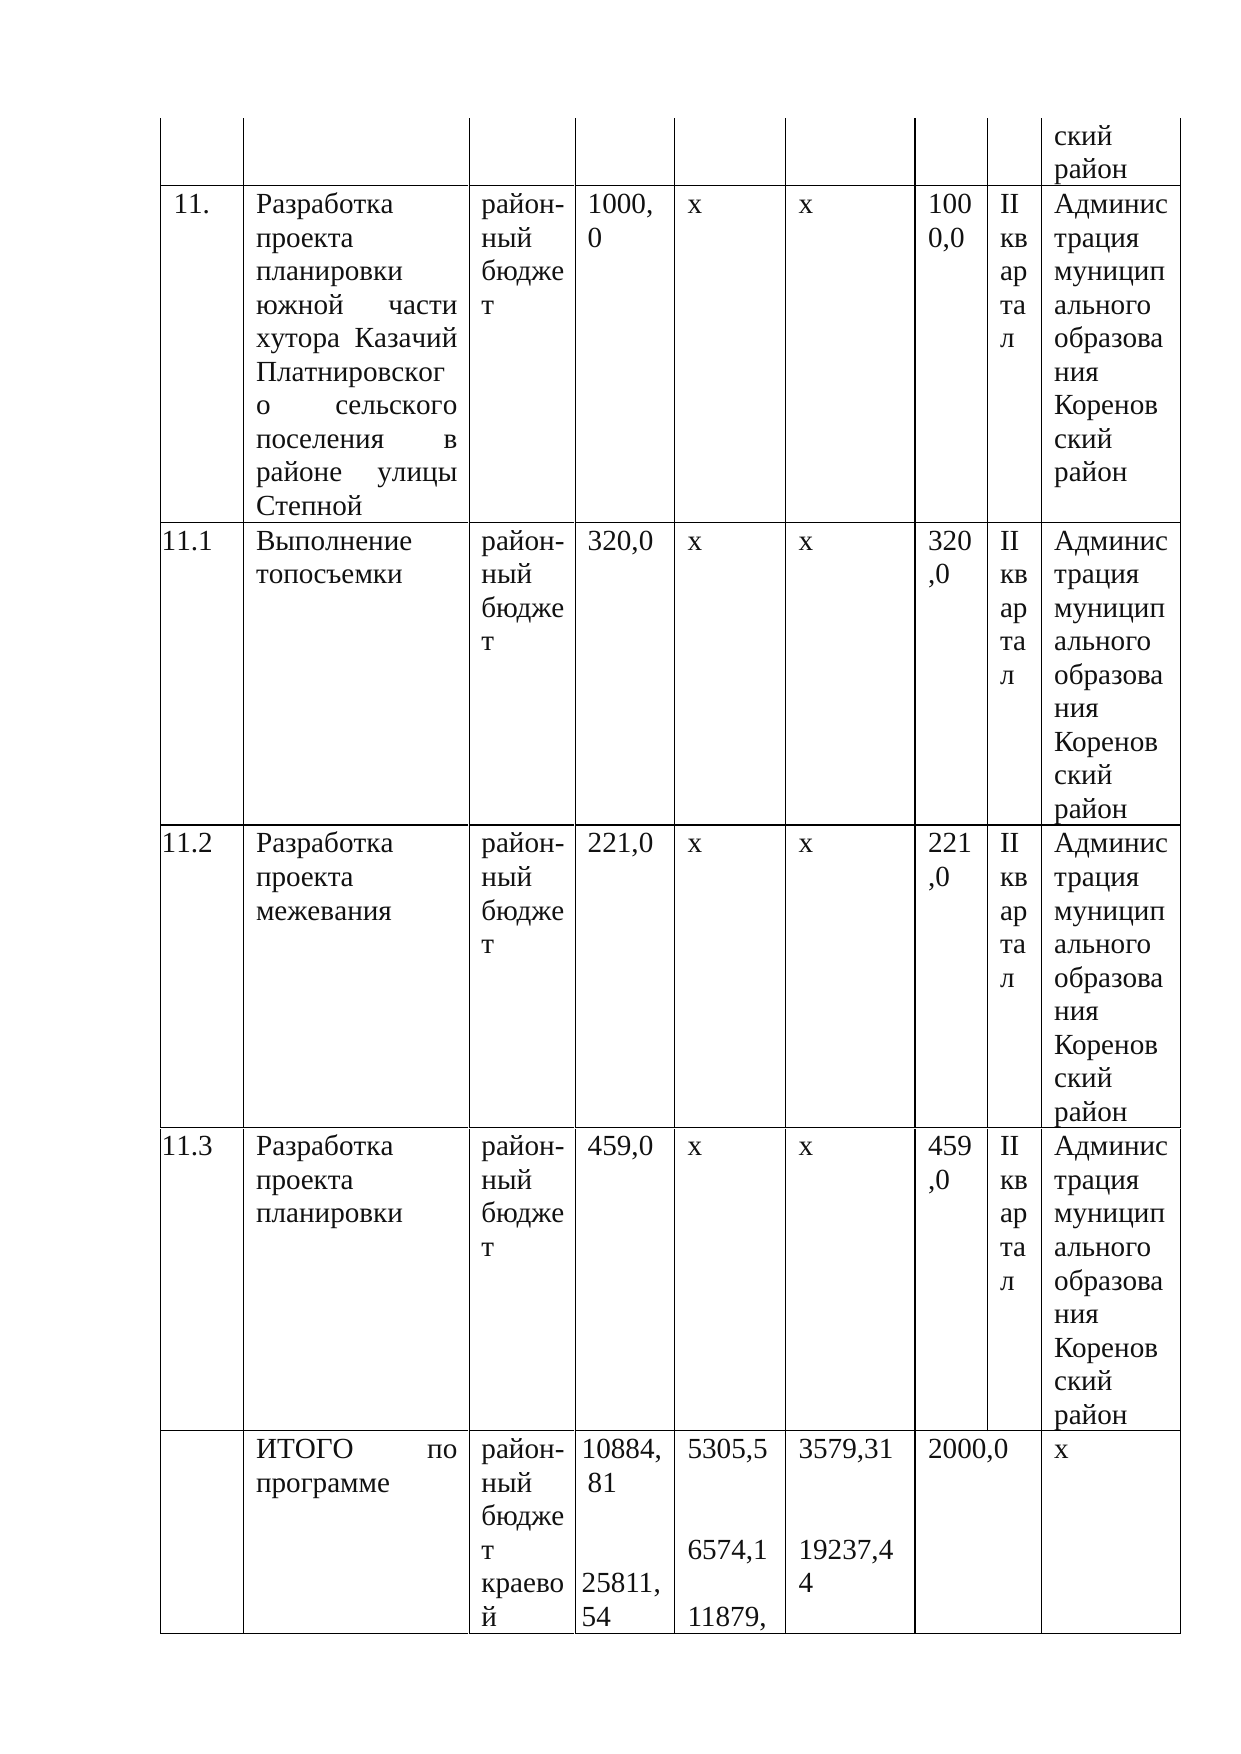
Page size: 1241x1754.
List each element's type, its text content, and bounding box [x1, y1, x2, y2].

table_cell район-ный бюджет [470, 826, 574, 1127]
table_cell 1000,0 [576, 186, 674, 522]
table_cell Разработка проекта планировки южной части хутора Казачий Платнировского сельского поселения в районе улицы Степной [244, 186, 468, 522]
table_cell [161, 1431, 243, 1633]
table_cell Администрация муниципального образования Кореновский район [1042, 1129, 1180, 1430]
table_cell 459,0 [916, 1129, 987, 1430]
table_cell х [1042, 1431, 1180, 1633]
table_cell 3579,31 19237,44 [786, 1431, 914, 1633]
table_cell [988, 118, 1041, 185]
table_cell [244, 118, 468, 185]
table_cell х [675, 826, 785, 1127]
table_cell 5305,5 6574,1 11879, [675, 1431, 785, 1633]
table_cell Разработка проекта планировки [244, 1129, 468, 1430]
table_cell х [675, 523, 785, 824]
table_cell 1000,0 [916, 186, 987, 522]
table_cell [470, 118, 574, 185]
table_cell район-ный бюджет [470, 1129, 574, 1430]
table_cell II квартал [988, 523, 1041, 824]
table_cell [576, 118, 674, 185]
table_cell [675, 118, 785, 185]
table_cell 11.2 [161, 826, 243, 1127]
table_cell [161, 118, 243, 185]
table_cell 221,0 [916, 826, 987, 1127]
table_cell район-ный бюджет [470, 186, 574, 522]
table_cell район-ный бюджет [470, 523, 574, 824]
table_cell 320,0 [916, 523, 987, 824]
table_cell [916, 118, 987, 185]
table_cell 320,0 [576, 523, 674, 824]
table_cell II квартал [988, 826, 1041, 1127]
table_cell Администрация муниципального образования Кореновский район [1042, 523, 1180, 824]
table_cell х [786, 1129, 914, 1430]
table_cell х [675, 186, 785, 522]
table_cell 11.3 [161, 1129, 243, 1430]
table_cell х [786, 826, 914, 1127]
table_cell II квартал [988, 1129, 1041, 1430]
table_cell 459,0 [576, 1129, 674, 1430]
table_cell х [786, 186, 914, 522]
table_cell 2000,0 [916, 1431, 1041, 1633]
table_cell х [675, 1129, 785, 1430]
table_cell Администрация муниципального образования Кореновский район [1042, 826, 1180, 1127]
table_cell Администрация муниципального образования Кореновский район [1042, 186, 1180, 522]
table_cell 221,0 [576, 826, 674, 1127]
table_cell Разработка проекта межевания [244, 826, 468, 1127]
table_cell Выполнение топосъемки [244, 523, 468, 824]
table_cell х [786, 523, 914, 824]
table_cell 11.1 [161, 523, 243, 824]
table_cell ский район [1042, 118, 1180, 185]
table_cell II квартал [988, 186, 1041, 522]
table_cell ИТОГО по программе [244, 1431, 468, 1633]
table_cell 10884,81 25811,54 [576, 1431, 674, 1633]
table_cell [786, 118, 914, 185]
table_cell район-ный бюджет краевой [470, 1431, 574, 1633]
table_cell 11. [161, 186, 243, 522]
